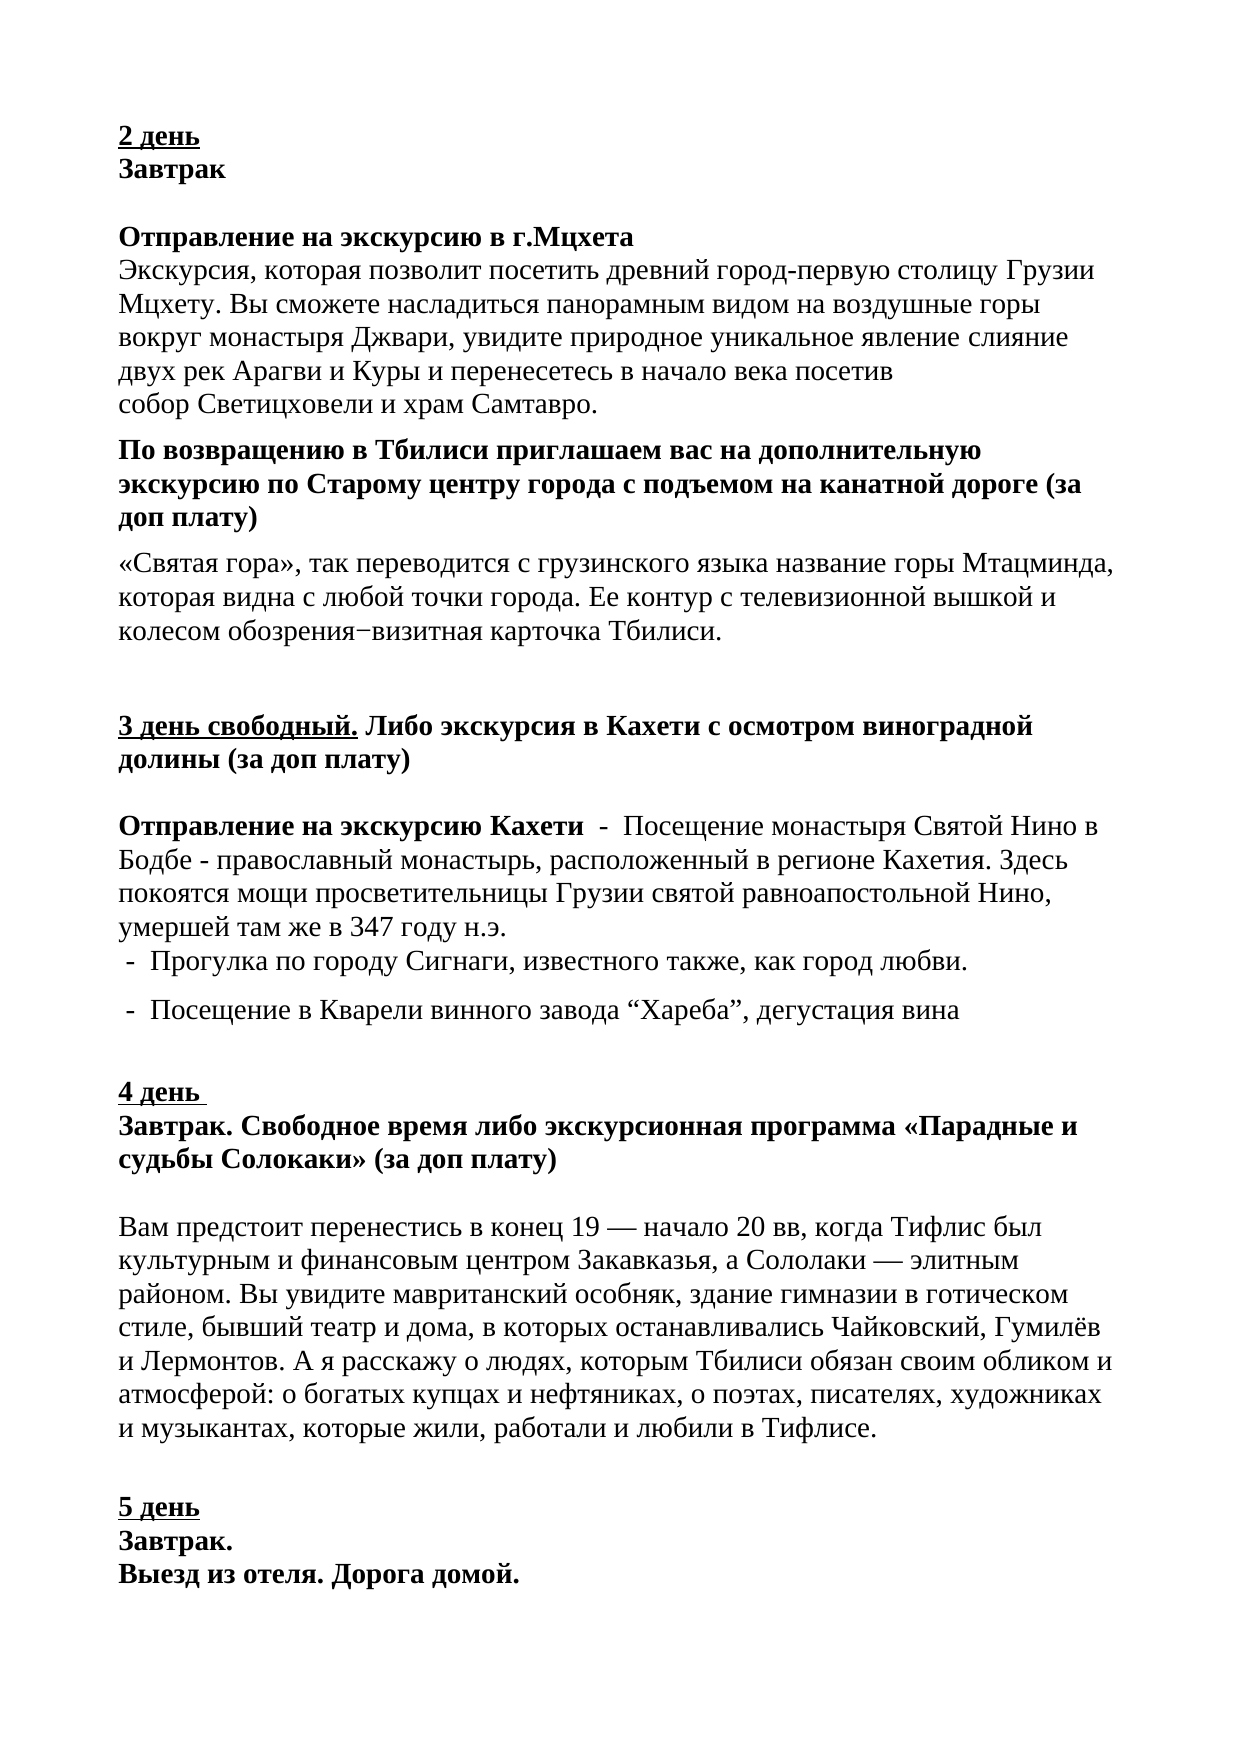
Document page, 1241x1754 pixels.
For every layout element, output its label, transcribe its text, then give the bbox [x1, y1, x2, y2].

text 5 день [118, 1489, 1122, 1523]
text Завтрак. Свободное время либо экскурсионная программа «Парадные и судьбы Солокаки» (за доп плату) [118, 1108, 1122, 1175]
text 4 день [118, 1074, 1122, 1108]
text 2 день [118, 118, 1122, 152]
text - Посещение в Кварели винного завода “Хареба”, дегустация вина [118, 992, 1122, 1025]
text Отправление на экскурсию Кахети - Посещение монастыря Святой Нино в Бодбе - православный монастырь, расположенный в регионе Кахетия. Здесь покоятся мощи просветительницы Грузии святой равноапостольной Нино, умершей там же в 347 году н.э. [118, 808, 1122, 943]
text Завтрак [118, 152, 1122, 185]
text Вам предстоит перенестись в конец 19 — начало 20 вв, когда Тифлис был культурным и финансовым центром Закавказья, а Сололаки — элитным районом. Вы увидите мавританский особняк, здание гимназии в готическом стиле, бывший театр и дома, в которых останавливались Чайковский, Гумилёв и Лермонтов. А я расскажу о людях, которым Тбилиси обязан своим обликом и атмосферой: о богатых купцах и нефтяниках, о поэтах, писателях, художниках и музыкантах, которые жили, работали и любили в Тифлисе. [118, 1175, 1122, 1443]
text Отправление на экскурсию в г.Мцхета [118, 219, 1122, 252]
text Завтрак. [118, 1523, 1122, 1557]
text По возвращению в Тбилиси приглашаем вас на дополнительную экскурсию по Старому центру города с подъемом на канатной дороге (за доп плату) [118, 432, 1122, 533]
text Выезд из отеля. Дорога домой. [118, 1557, 1122, 1590]
text «Святая гора», так переводится с грузинского языка название горы Мтацминда, которая видна с любой точки города. Ее контур с телевизионной вышкой и колесом обозрения−визитная карточка Тбилиси. [118, 546, 1122, 646]
text - Прогулка по городу Сигнаги, известного также, как город любви. [118, 943, 1122, 976]
text Экскурсия, которая позволит посетить древний город-первую столицу Грузии Мцхету. Вы сможете насладиться панорамным видом на воздушные горы вокруг монастыря Джвари, увидите природное уникальное явление слияние двух рек Арагви и Куры и перенесетесь в начало века посетив собор Светицховели и храм Самтавро. [118, 252, 1122, 420]
text 3 день свободный. Либо экскурсия в Кахети с осмотром виноградной долины (за доп плату) [118, 708, 1122, 775]
